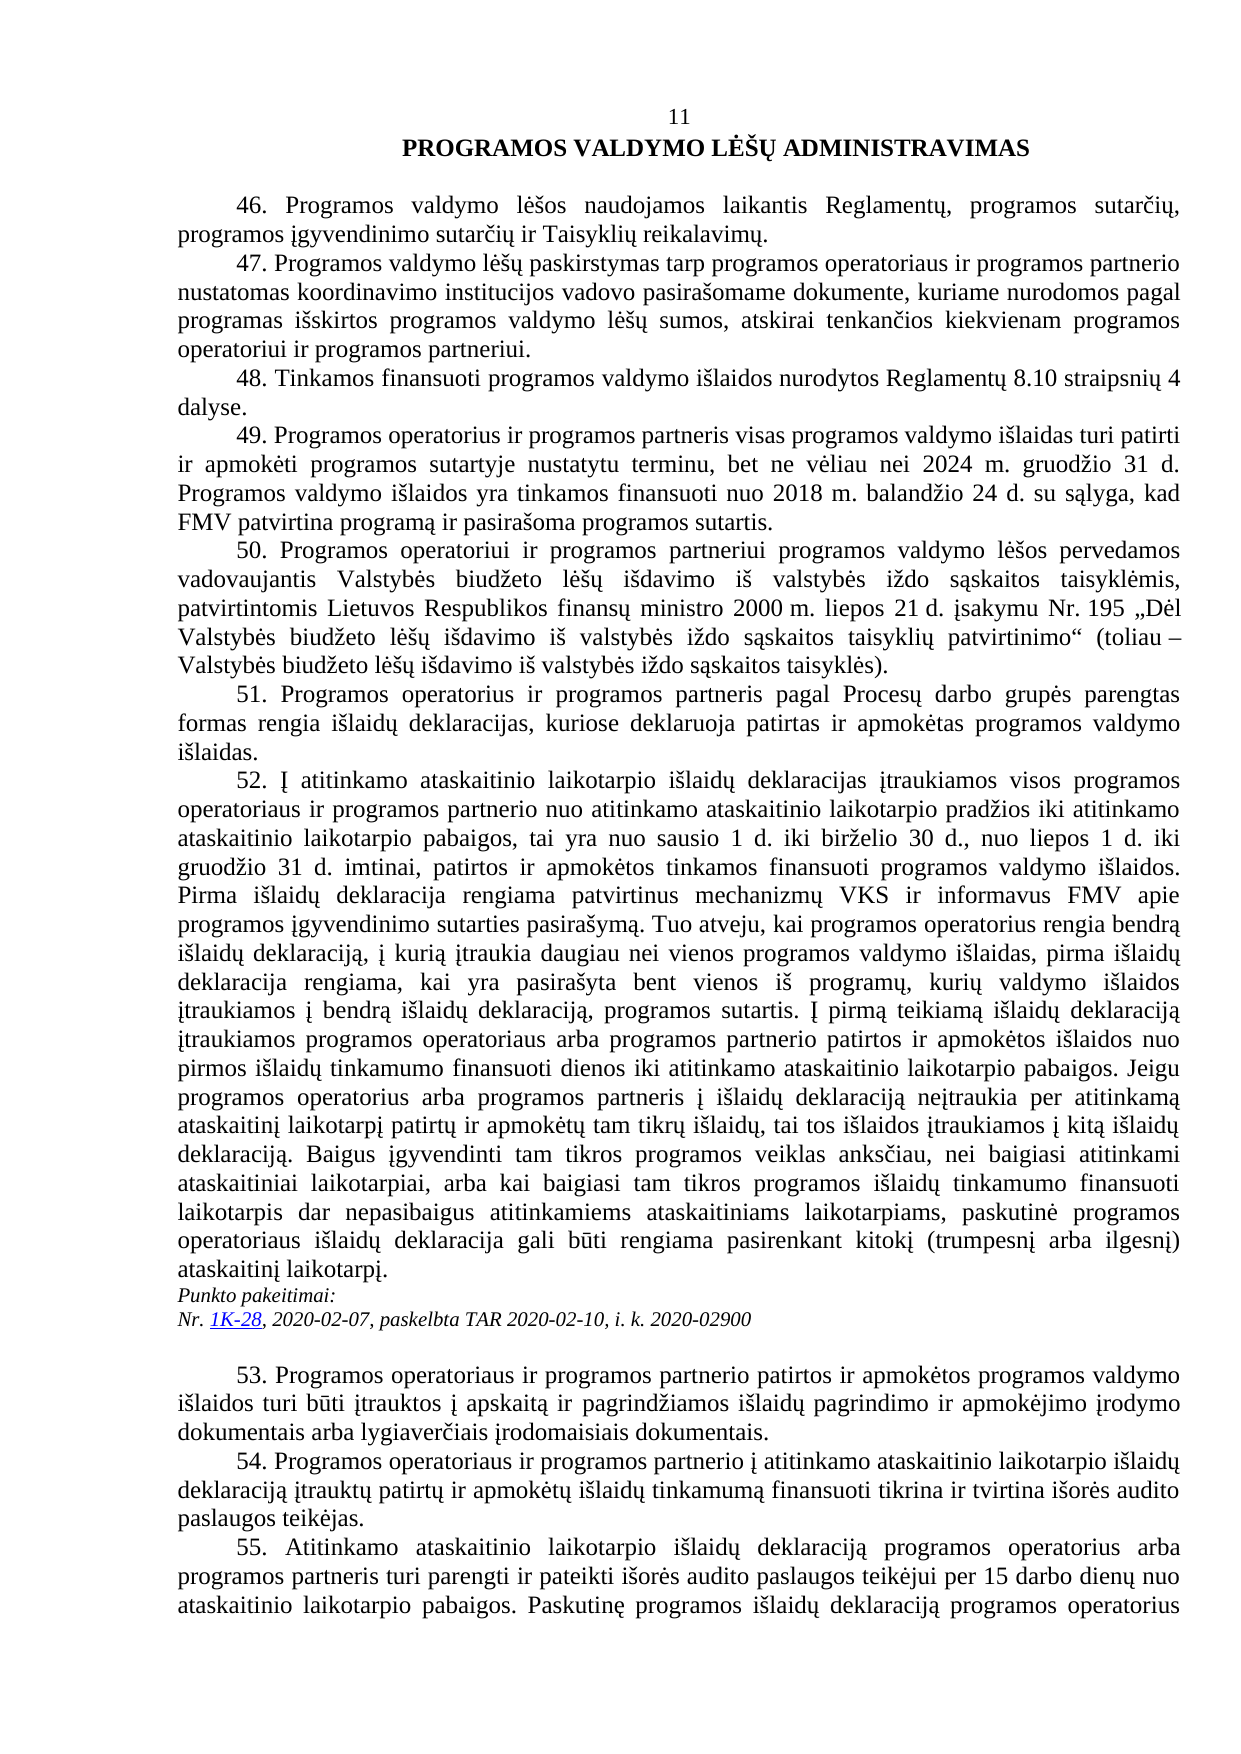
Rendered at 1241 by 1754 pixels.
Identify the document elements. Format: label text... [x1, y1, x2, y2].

text 53. Programos operatoriaus ir programos partnerio patirtos ir apmokėtos programos valdymo išlaidos turi būti įtrauktos į apskaitą ir pagrindžiamos išlaidų pagrindimo ir apmokėjimo įrodymo dokumentais arba lygiaverčiais įrodomaisiais dokumentais. [177, 1360, 1181, 1446]
text 48. Tinkamos finansuoti programos valdymo išlaidos nurodytos Reglamentų 8.10 straipsnių 4 dalyse. [177, 363, 1181, 420]
text 54. Programos operatoriaus ir programos partnerio į atitinkamo ataskaitinio laikotarpio išlaidų deklaraciją įtrauktų patirtų ir apmokėtų išlaidų tinkamumą finansuoti tikrina ir tvirtina išorės audito paslaugos teikėjas. [177, 1446, 1181, 1532]
text 47. Programos valdymo lėšų paskirstymas tarp programos operatoriaus ir programos partnerio nustatomas koordinavimo institucijos vadovo pasirašomame dokumente, kuriame nurodomos pagal programas išskirtos programos valdymo lėšų sumos, atskirai tenkančios kiekvienam programos operatoriui ir programos partneriui. [177, 248, 1181, 363]
text 52. Į atitinkamo ataskaitinio laikotarpio išlaidų deklaracijas įtraukiamos visos programos operatoriaus ir programos partnerio nuo atitinkamo ataskaitinio laikotarpio pradžios iki atitinkamo ataskaitinio laikotarpio pabaigos, tai yra nuo sausio 1 d. iki birželio 30 d., nuo liepos 1 d. iki gruodžio 31 d. imtinai, patirtos ir apmokėtos tinkamos finansuoti programos valdymo išlaidos. Pirma išlaidų deklaracija rengiama patvirtinus mechanizmų VKS ir informavus FMV apie programos įgyvendinimo sutarties pasirašymą. Tuo atveju, kai programos operatorius rengia bendrą išlaidų deklaraciją, į kurią įtraukia daugiau nei vienos programos valdymo išlaidas, pirma išlaidų deklaracija rengiama, kai yra pasirašyta bent vienos iš programų, kurių valdymo išlaidos įtraukiamos į bendrą išlaidų deklaraciją, programos sutartis. Į pirmą teikiamą išlaidų deklaraciją įtraukiamos programos operatoriaus arba programos partnerio patirtos ir apmokėtos išlaidos nuo pirmos išlaidų tinkamumo finansuoti dienos iki atitinkamo ataskaitinio laikotarpio pabaigos. Jeigu programos operatorius arba programos partneris į išlaidų deklaraciją neįtraukia per atitinkamą ataskaitinį laikotarpį patirtų ir apmokėtų tam tikrų išlaidų, tai tos išlaidos įtraukiamos į kitą išlaidų deklaraciją. Baigus įgyvendinti tam tikros programos veiklas anksčiau, nei baigiasi atitinkami ataskaitiniai laikotarpiai, arba kai baigiasi tam tikros programos išlaidų tinkamumo finansuoti laikotarpis dar nepasibaigus atitinkamiems ataskaitiniams laikotarpiams, paskutinė programos operatoriaus išlaidų deklaracija gali būti rengiama pasirenkant kitokį (trumpesnį arba ilgesnį) ataskaitinį laikotarpį. [177, 765, 1181, 1283]
text Punkto pakeitimai: [177, 1283, 1181, 1307]
text 49. Programos operatorius ir programos partneris visas programos valdymo išlaidas turi patirti ir apmokėti programos sutartyje nustatytu terminu, bet ne vėliau nei 2024 m. gruodžio 31 d. Programos valdymo išlaidos yra tinkamos finansuoti nuo 2018 m. balandžio 24 d. su sąlyga, kad FMV patvirtina programą ir pasirašoma programos sutartis. [177, 420, 1181, 535]
text 50. Programos operatoriui ir programos partneriui programos valdymo lėšos pervedamos vadovaujantis Valstybės biudžeto lėšų išdavimo iš valstybės iždo sąskaitos taisyklėmis, patvirtintomis Lietuvos Respublikos finansų ministro 2000 m. liepos 21 d. įsakymu Nr. 195 „Dėl Valstybės biudžeto lėšų išdavimo iš valstybės iždo sąskaitos taisyklių patvirtinimo“ (toliau – Valstybės biudžeto lėšų išdavimo iš valstybės iždo sąskaitos taisyklės). [177, 535, 1181, 679]
text 46. Programos valdymo lėšos naudojamos laikantis Reglamentų, programos sutarčių, programos įgyvendinimo sutarčių ir Taisyklių reikalavimų. [177, 190, 1181, 248]
text Nr. 1K-28, 2020-02-07, paskelbta TAR 2020-02-10, i. k. 2020-02900 [177, 1307, 1181, 1331]
text 55. Atitinkamo ataskaitinio laikotarpio išlaidų deklaraciją programos operatorius arba programos partneris turi parengti ir pateikti išorės audito paslaugos teikėjui per 15 darbo dienų nuo ataskaitinio laikotarpio pabaigos. Paskutinę programos išlaidų deklaraciją programos operatorius [177, 1532, 1181, 1618]
text PROGRAMOS VALDYMO LĖŠŲ ADMINISTRAVIMAS [251, 133, 1181, 162]
text 51. Programos operatorius ir programos partneris pagal Procesų darbo grupės parengtas formas rengia išlaidų deklaracijas, kuriose deklaruoja patirtas ir apmokėtas programos valdymo išlaidas. [177, 679, 1181, 765]
